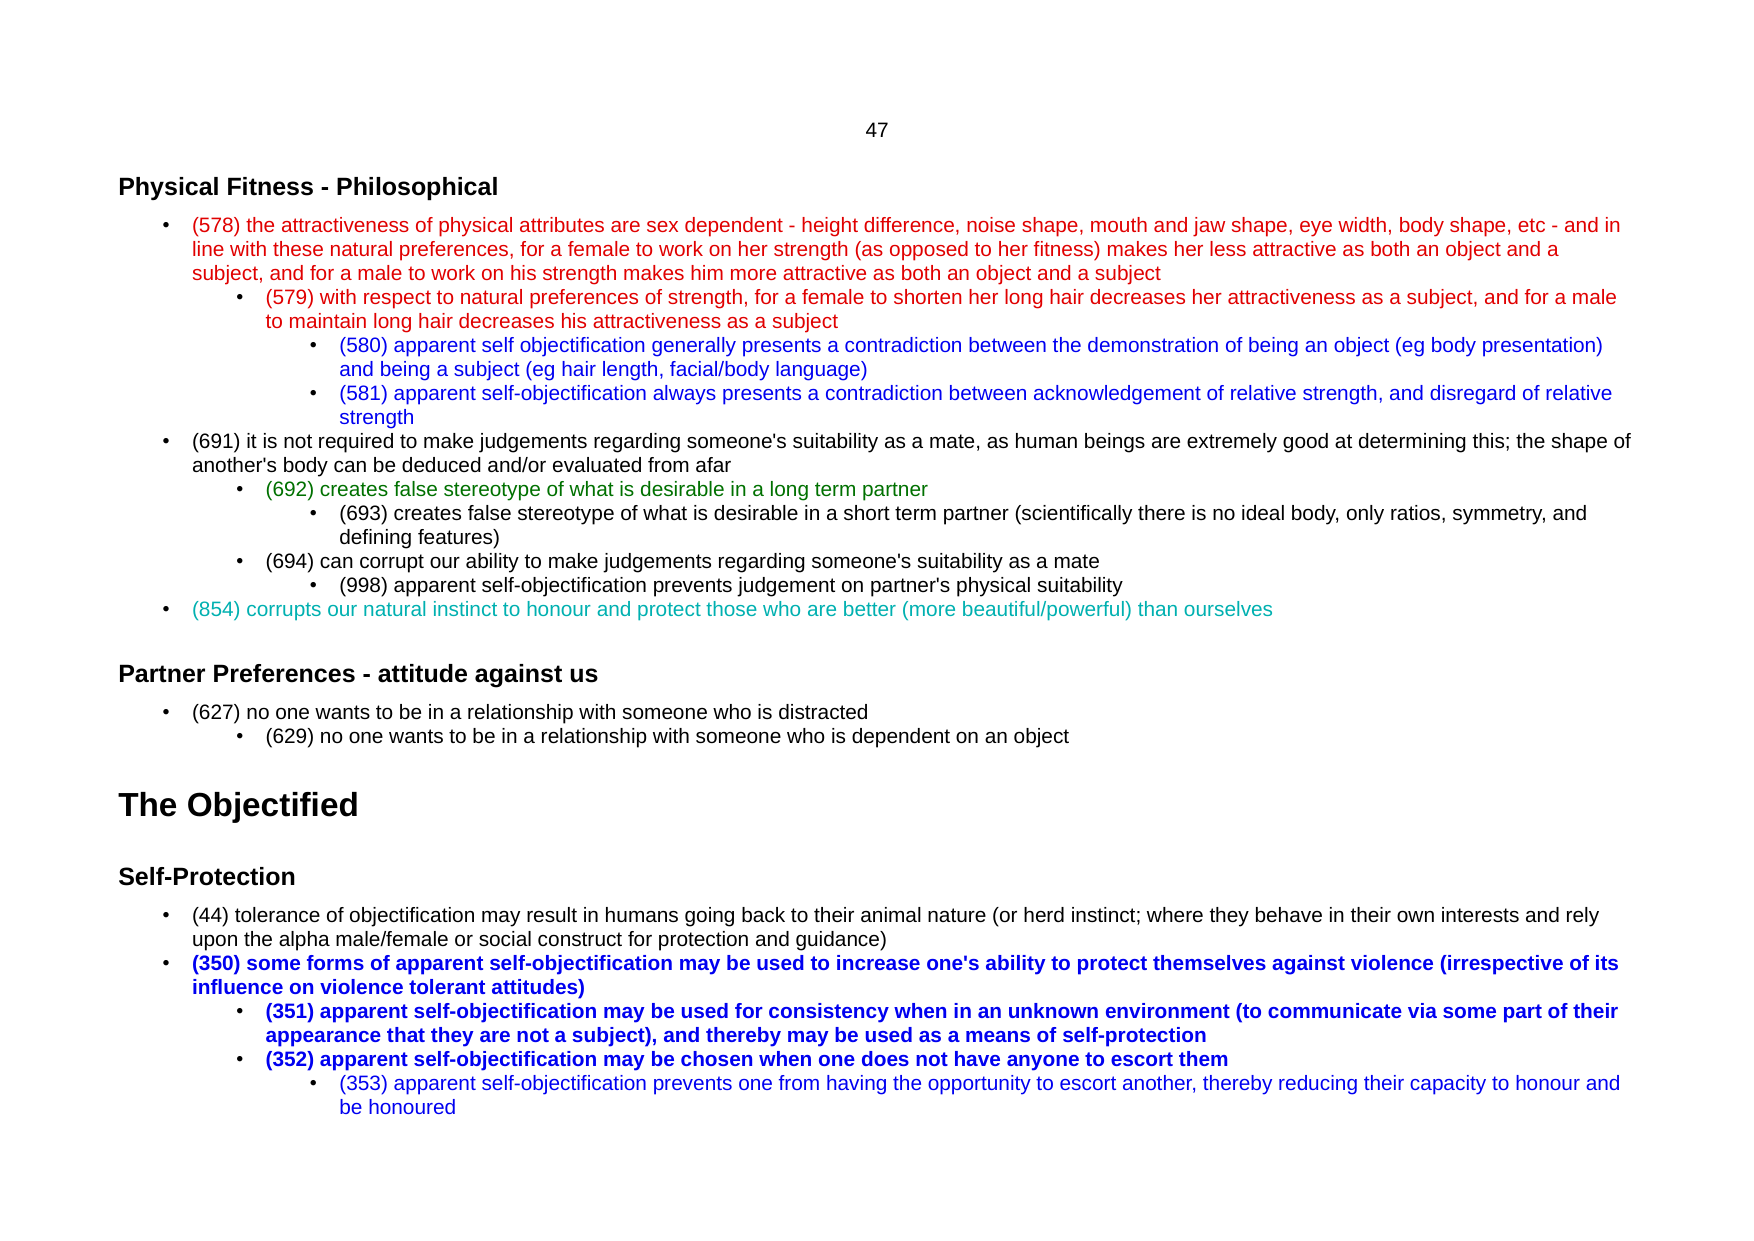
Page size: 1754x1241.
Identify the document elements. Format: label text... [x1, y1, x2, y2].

list (691) it is not required to make judgements regarding someone's suitability as a mate, as human beings are extremely good at determining this; the shape of another's body can be deduced and/or evaluated from afar [162, 429, 1636, 477]
list (627) no one wants to be in a relationship with someone who is distracted [162, 700, 1636, 724]
list (351) apparent self-objectification may be used for consistency when in an unknown environment (to communicate via some part of their appearance that they are not a subject), and thereby may be used as a means of self-protection [236, 999, 1636, 1047]
list (44) tolerance of objectification may result in humans going back to their animal nature (or herd instinct; where they behave in their own interests and rely upon the alpha male/female or social construct for protection and guidance) [162, 903, 1636, 951]
subtitle Partner Preferences - attitude against us [118, 659, 1636, 687]
list (352) apparent self-objectification may be chosen when one does not have anyone to escort them [236, 1047, 1636, 1071]
list (578) the attractiveness of physical attributes are sex dependent - height difference, noise shape, mouth and jaw shape, eye width, body shape, etc - and in line with these natural preferences, for a female to work on her strength (as opposed to her fitness) makes her less attractive as both an object and a subject, and for a male to work on his strength makes him more attractive as both an object and a subject [162, 213, 1636, 285]
subtitle The Objectified [118, 786, 1636, 824]
list (998) apparent self-objectification prevents judgement on partner's physical suitability [309, 573, 1636, 597]
list (692) creates false stereotype of what is desirable in a long term partner [236, 477, 1636, 501]
list (693) creates false stereotype of what is desirable in a short term partner (scientifically there is no ideal body, only ratios, symmetry, and defining features) [309, 501, 1636, 549]
list (353) apparent self-objectification prevents one from having the opportunity to escort another, thereby reducing their capacity to honour and be honoured [309, 1071, 1636, 1119]
subtitle Physical Fitness - Philosophical [118, 172, 1636, 200]
list (694) can corrupt our ability to make judgements regarding someone's suitability as a mate [236, 549, 1636, 573]
list (579) with respect to natural preferences of strength, for a female to shorten her long hair decreases her attractiveness as a subject, and for a male to maintain long hair decreases his attractiveness as a subject [236, 285, 1636, 333]
subtitle Self-Protection [118, 861, 1636, 890]
list (581) apparent self-objectification always presents a contradiction between acknowledgement of relative strength, and disregard of relative strength [309, 381, 1636, 429]
list (854) corrupts our natural instinct to honour and protect those who are better (more beautiful/powerful) than ourselves [162, 597, 1636, 621]
list (629) no one wants to be in a relationship with someone who is dependent on an object [236, 724, 1636, 748]
list (580) apparent self objectification generally presents a contradiction between the demonstration of being an object (eg body presentation) and being a subject (eg hair length, facial/body language) [309, 333, 1636, 381]
list (350) some forms of apparent self-objectification may be used to increase one's ability to protect themselves against violence (irrespective of its influence on violence tolerant attitudes) [162, 951, 1636, 999]
